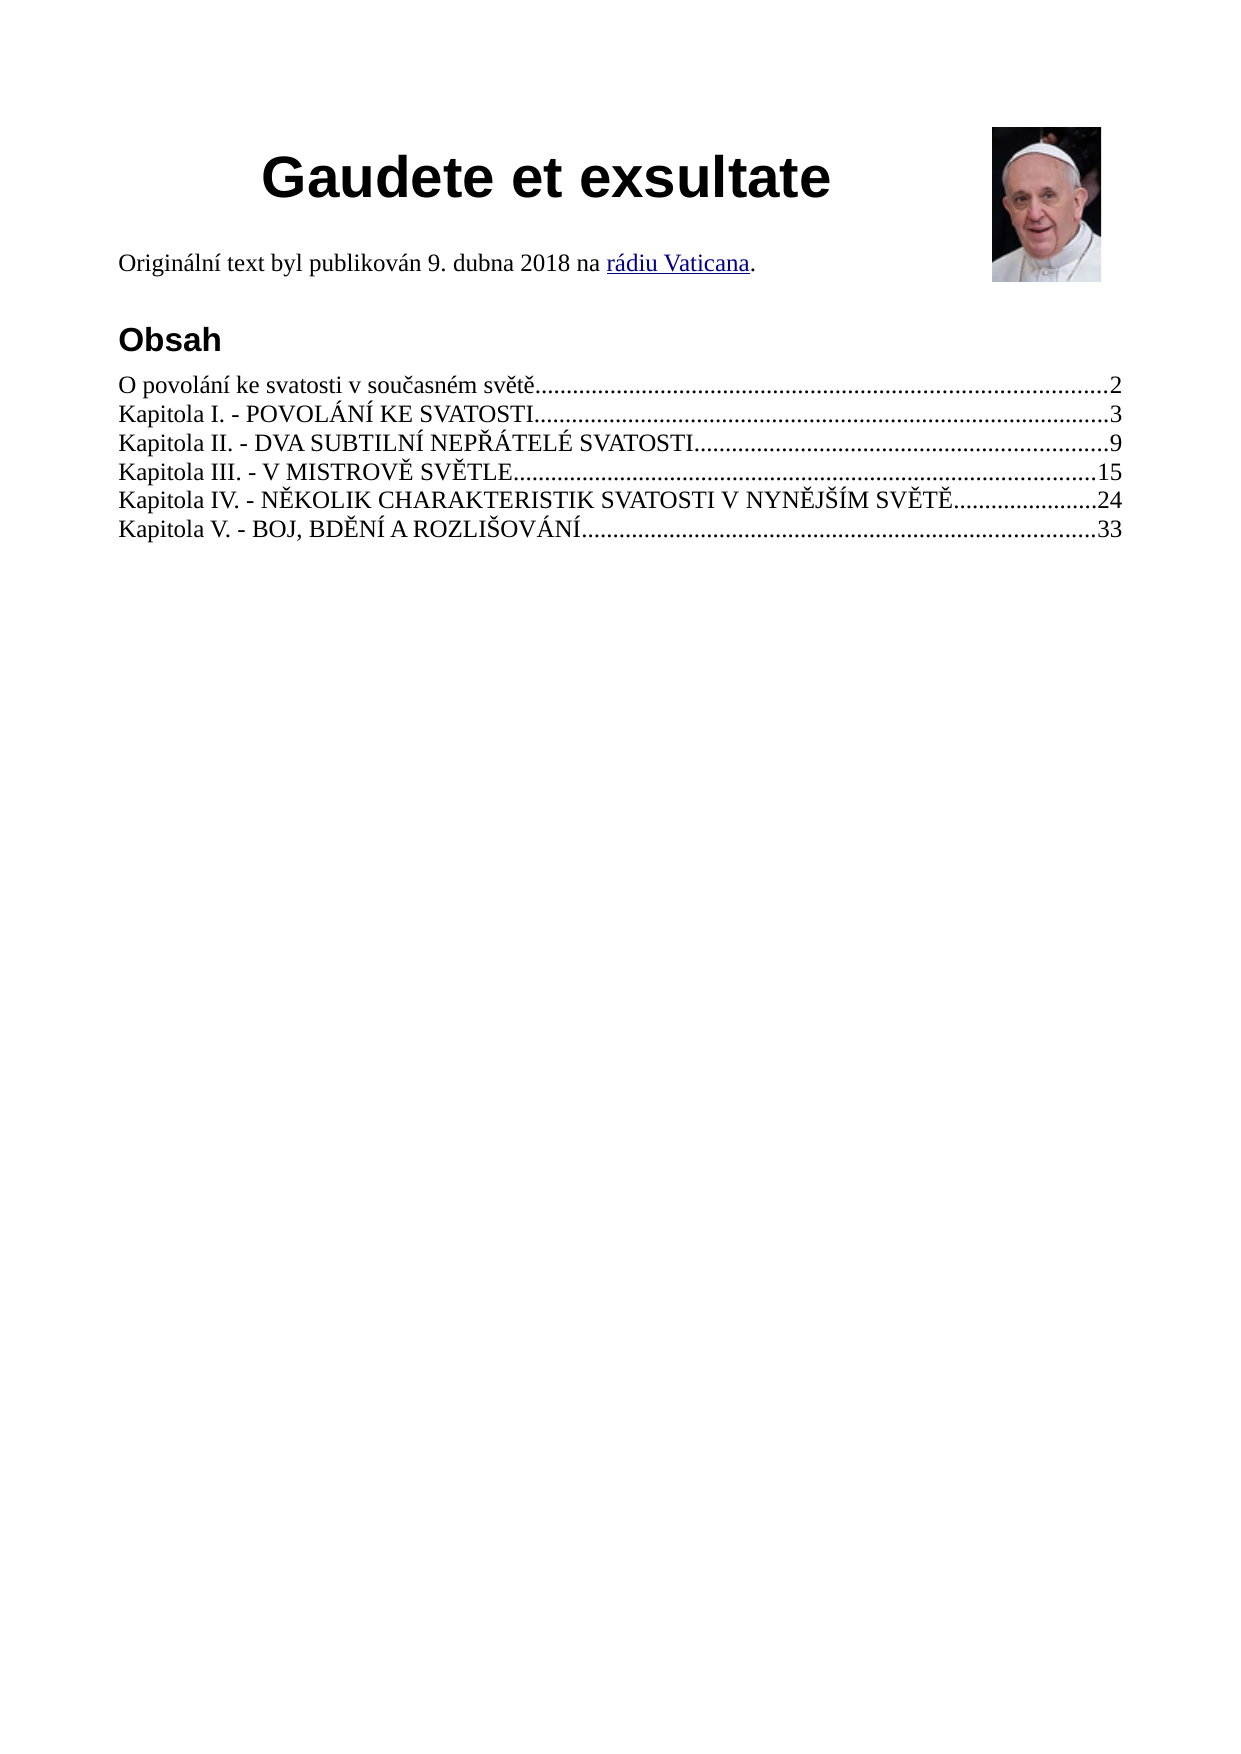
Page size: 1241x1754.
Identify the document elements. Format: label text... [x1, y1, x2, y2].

picture [992, 127, 1102, 282]
title [1102, 143, 1122, 210]
text Kapitola V. - BOJ, BDĚNÍ A ROZLIŠOVÁNÍ 33 [118, 514, 1122, 543]
text Kapitola III. - V MISTROVĚ SVĚTLE 15 [118, 457, 1122, 486]
text Kapitola I. - POVOLÁNÍ KE SVATOSTI 3 [118, 399, 1122, 428]
text Kapitola IV. - NĚKOLIK CHARAKTERISTIK SVATOSTI V NYNĚJŠÍM SVĚTĚ 24 [118, 486, 1122, 514]
text Kapitola II. - DVA SUBTILNÍ NEPŘÁTELÉ SVATOSTI 9 [118, 428, 1122, 457]
subtitle Obsah [118, 320, 1122, 358]
title Gaudete et exsultate [118, 143, 992, 210]
text Originální text byl publikován 9. dubna 2018 na rádiu Vaticana. [118, 248, 992, 276]
text O povolání ke svatosti v současném světě 2 [118, 371, 1122, 399]
